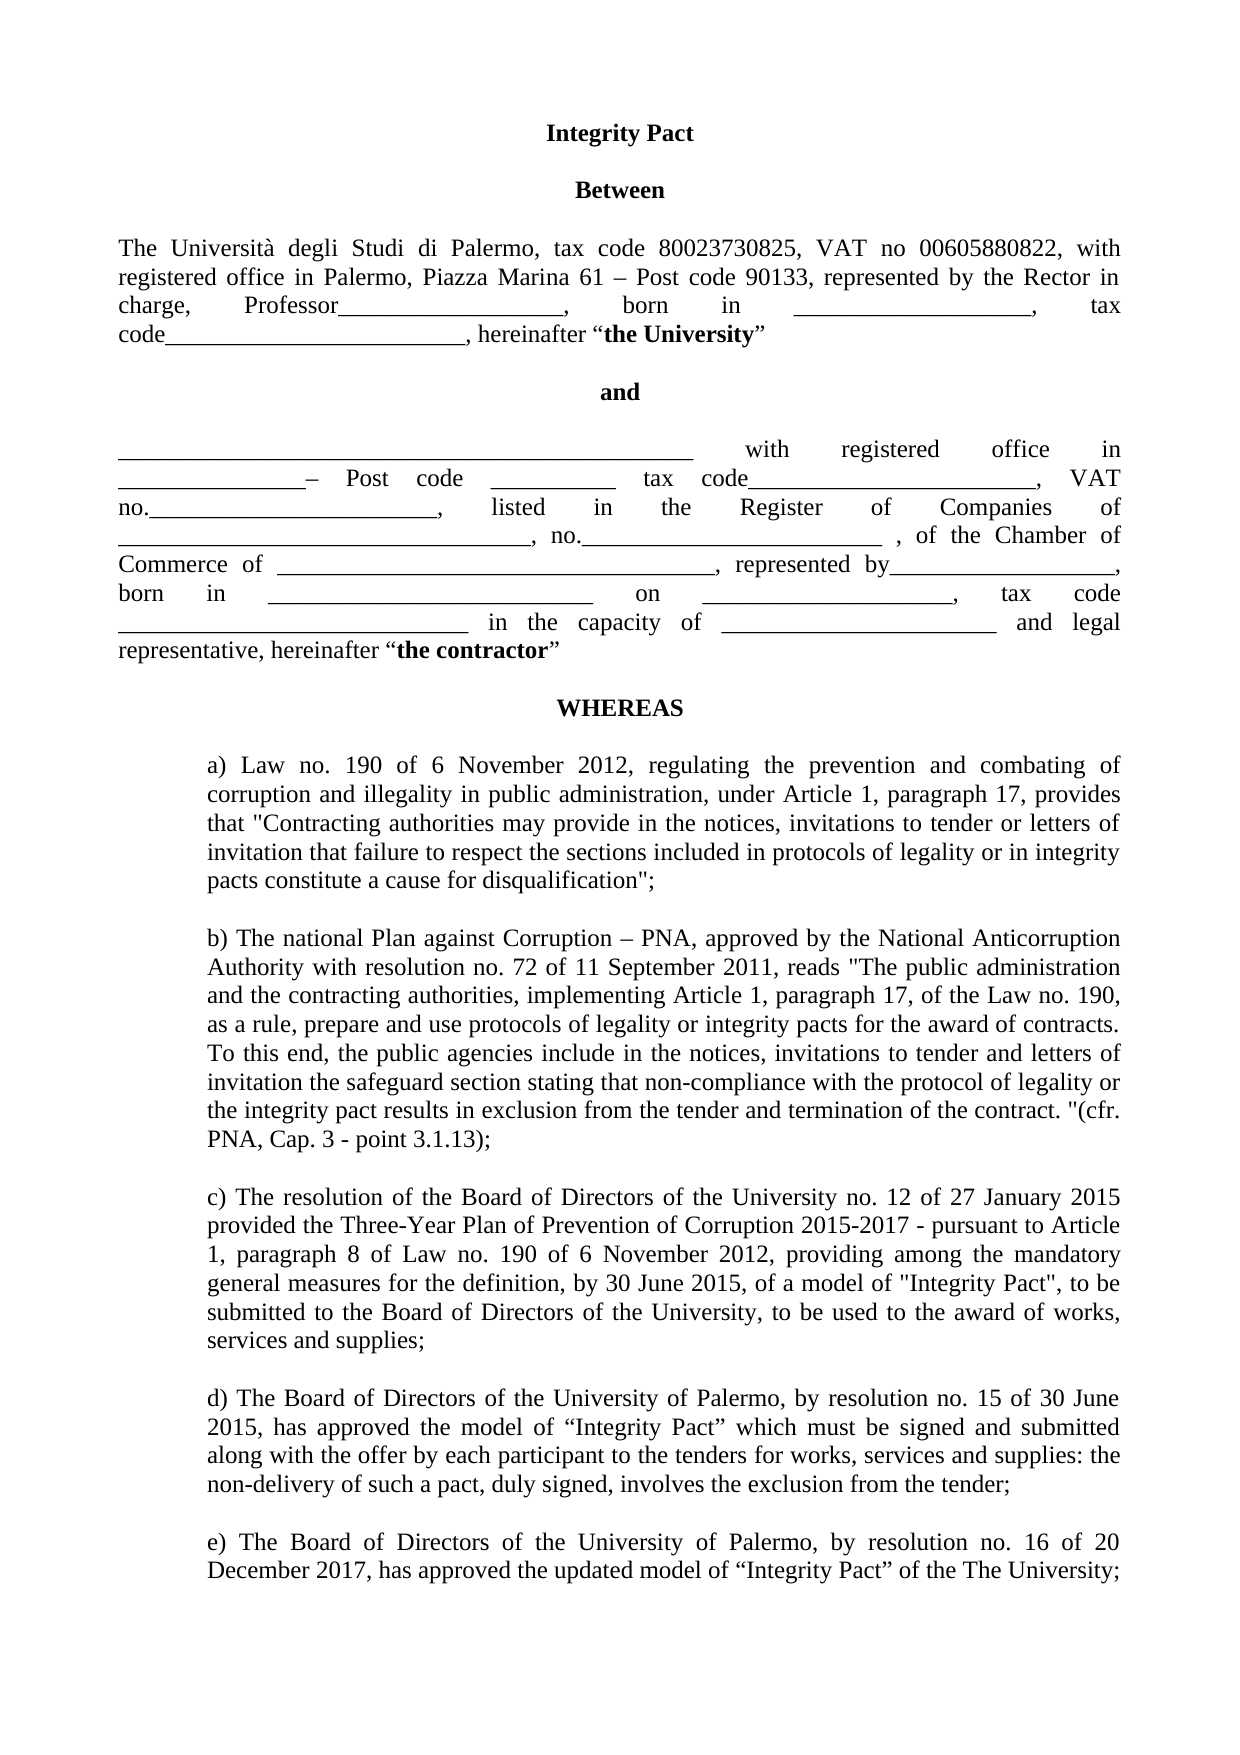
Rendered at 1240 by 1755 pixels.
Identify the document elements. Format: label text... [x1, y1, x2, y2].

text a) Law no. 190 of 6 November 2012, regulating the prevention and combating of corruption and illegality in public administration, under Article 1, paragraph 17, provides that "Contracting authorities may provide in the notices, invitations to tender or letters of invitation that failure to respect the sections included in protocols of legality or in integrity pacts constitute a cause for disqualification"; [207, 751, 1121, 894]
text e) The Board of Directors of the University of Palermo, by resolution no. 16 of 20 December 2017, has approved the updated model of “Integrity Pact” of the The University; [207, 1527, 1121, 1584]
text c) The resolution of the Board of Directors of the University no. 12 of 27 January 2015 provided the Three-Year Plan of Prevention of Corruption 2015-2017 - pursuant to Article 1, paragraph 8 of Law no. 190 of 6 November 2012, providing among the mandatory general measures for the definition, by 30 June 2015, of a model of "Integrity Pact", to be submitted to the Board of Directors of the University, to be used to the award of works, services and supplies; [207, 1182, 1121, 1354]
text and [118, 377, 1121, 406]
text Integrity Pact [118, 118, 1121, 147]
text d) The Board of Directors of the University of Palermo, by resolution no. 15 of 30 June 2015, has approved the model of “Integrity Pact” which must be signed and submitted along with the offer by each participant to the tenders for works, services and supplies: the non-delivery of such a pact, duly signed, involves the exclusion from the tender; [207, 1383, 1121, 1498]
text The Università degli Studi di Palermo, tax code 80023730825, VAT no 00605880822, with registered office in Palermo, Piazza Marina 61 – Post code 90133, represented by the Rector in charge, Professor__________________, born in ___________________, tax code________________________, hereinafter “the University” [118, 233, 1121, 348]
text b) The national Plan against Corruption – PNA, approved by the National Anticorruption Authority with resolution no. 72 of 11 September 2011, reads "The public administration and the contracting authorities, implementing Article 1, paragraph 17, of the Law no. 190, as a rule, prepare and use protocols of legality or integrity pacts for the award of contracts. To this end, the public agencies include in the notices, invitations to tender and letters of invitation the safeguard section stating that non-compliance with the protocol of legality or the integrity pact results in exclusion from the tender and termination of the contract. "(cfr. PNA, Cap. 3 - point 3.1.13); [207, 923, 1121, 1153]
text ______________________________________________ with registered office in _______________– Post code __________ tax code_______________________, VAT no._______________________, listed in the Register of Companies of _________________________________, no.________________________ , of the Chamber of Commerce of ___________________________________, represented by__________________, born in __________________________ on ____________________, tax code ____________________________ in the capacity of ______________________ and legal representative, hereinafter “the contractor” [118, 434, 1121, 664]
text Between [118, 176, 1121, 204]
text WHEREAS [118, 693, 1121, 722]
